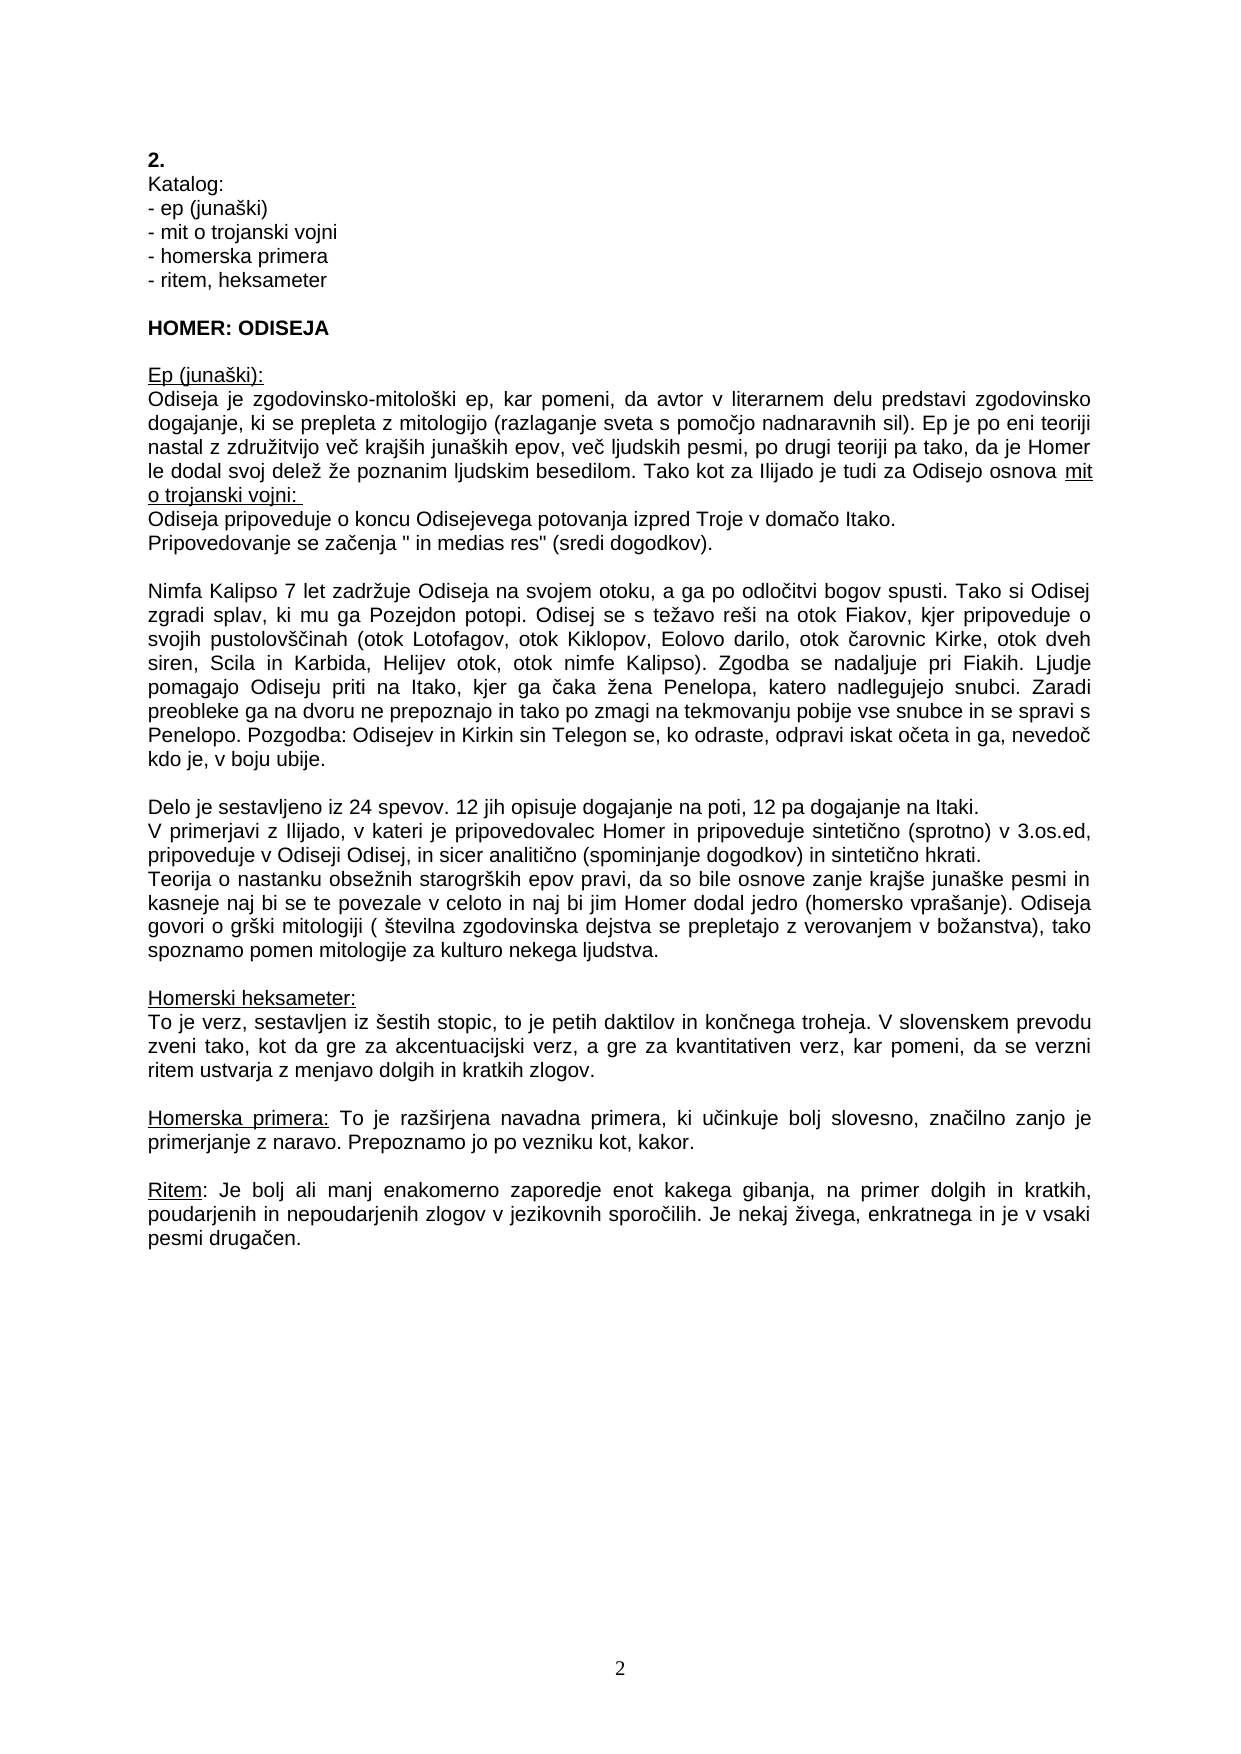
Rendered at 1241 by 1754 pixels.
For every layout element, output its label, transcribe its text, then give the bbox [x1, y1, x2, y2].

text - ep (junaški) [148, 196, 1092, 219]
text - mit o trojanski vojni [148, 219, 1092, 243]
text Katalog: [148, 172, 1092, 196]
text V primerjavi z Ilijado, v kateri je pripovedovalec Homer in pripoveduje sintetično (sprotno) v 3.os.ed, pripoveduje v Odiseji Odisej, in sicer analitično (spominjanje dogodkov) in sintetično hkrati. [148, 818, 1092, 866]
text Pripovedovanje se začenja " in medias res" (sredi dogodkov). [148, 531, 1092, 555]
text Teorija o nastanku obsežnih starogrških epov pravi, da so bile osnove zanje krajše junaške pesmi in kasneje naj bi se te povezale v celoto in naj bi jim Homer dodal jedro (homersko vprašanje). Odiseja govori o grški mitologiji ( številna zgodovinska dejstva se prepletajo z verovanjem v božanstva), tako spoznamo pomen mitologije za kulturo nekega ljudstva. [148, 866, 1092, 962]
text Delo je sestavljeno iz 24 spevov. 12 jih opisuje dogajanje na poti, 12 pa dogajanje na Itaki. [148, 794, 1092, 818]
text - ritem, heksameter [148, 267, 1092, 291]
text Homerski heksameter: [148, 986, 1092, 1010]
text Homerska primera: To je razširjena navadna primera, ki učinkuje bolj slovesno, značilno zanjo je primerjanje z naravo. Prepoznamo jo po vezniku kot, kakor. [148, 1106, 1092, 1154]
text Odiseja je zgodovinsko-mitološki ep, kar pomeni, da avtor v literarnem delu predstavi zgodovinsko dogajanje, ki se prepleta z mitologijo (razlaganje sveta s pomočjo nadnaravnih sil). Ep je po eni teoriji nastal z združitvijo več krajših junaških epov, več ljudskih pesmi, po drugi teoriji pa tako, da je Homer le dodal svoj delež že poznanim ljudskim besedilom. Tako kot za Ilijado je tudi za Odisejo osnova mit o trojanski vojni: [148, 387, 1092, 507]
text Odiseja pripoveduje o koncu Odisejevega potovanja izpred Troje v domačo Itako. [148, 507, 1092, 531]
subtitle HOMER: ODISEJA [148, 315, 1092, 339]
text Nimfa Kalipso 7 let zadržuje Odiseja na svojem otoku, a ga po odločitvi bogov spusti. Tako si Odisej zgradi splav, ki mu ga Pozejdon potopi. Odisej se s težavo reši na otok Fiakov, kjer pripoveduje o svojih pustolovščinah (otok Lotofagov, otok Kiklopov, Eolovo darilo, otok čarovnic Kirke, otok dveh siren, Scila in Karbida, Helijev otok, otok nimfe Kalipso). Zgodba se nadaljuje pri Fiakih. Ljudje pomagajo Odiseju priti na Itako, kjer ga čaka žena Penelopa, katero nadlegujejo snubci. Zaradi preobleke ga na dvoru ne prepoznajo in tako po zmagi na tekmovanju pobije vse snubce in se spravi s Penelopo. Pozgodba: Odisejev in Kirkin sin Telegon se, ko odraste, odpravi iskat očeta in ga, nevedoč kdo je, v boju ubije. [148, 579, 1092, 771]
text Ritem: Je bolj ali manj enakomerno zaporedje enot kakega gibanja, na primer dolgih in kratkih, poudarjenih in nepoudarjenih zlogov v jezikovnih sporočilih. Je nekaj živega, enkratnega in je v vsaki pesmi drugačen. [148, 1178, 1092, 1250]
text Ep (junaški): [148, 363, 1092, 387]
text 2. [148, 148, 1092, 172]
text To je verz, sestavljen iz šestih stopic, to je petih daktilov in končnega troheja. V slovenskem prevodu zveni tako, kot da gre za akcentuacijski verz, a gre za kvantitativen verz, kar pomeni, da se verzni ritem ustvarja z menjavo dolgih in kratkih zlogov. [148, 1010, 1092, 1082]
text - homerska primera [148, 243, 1092, 267]
